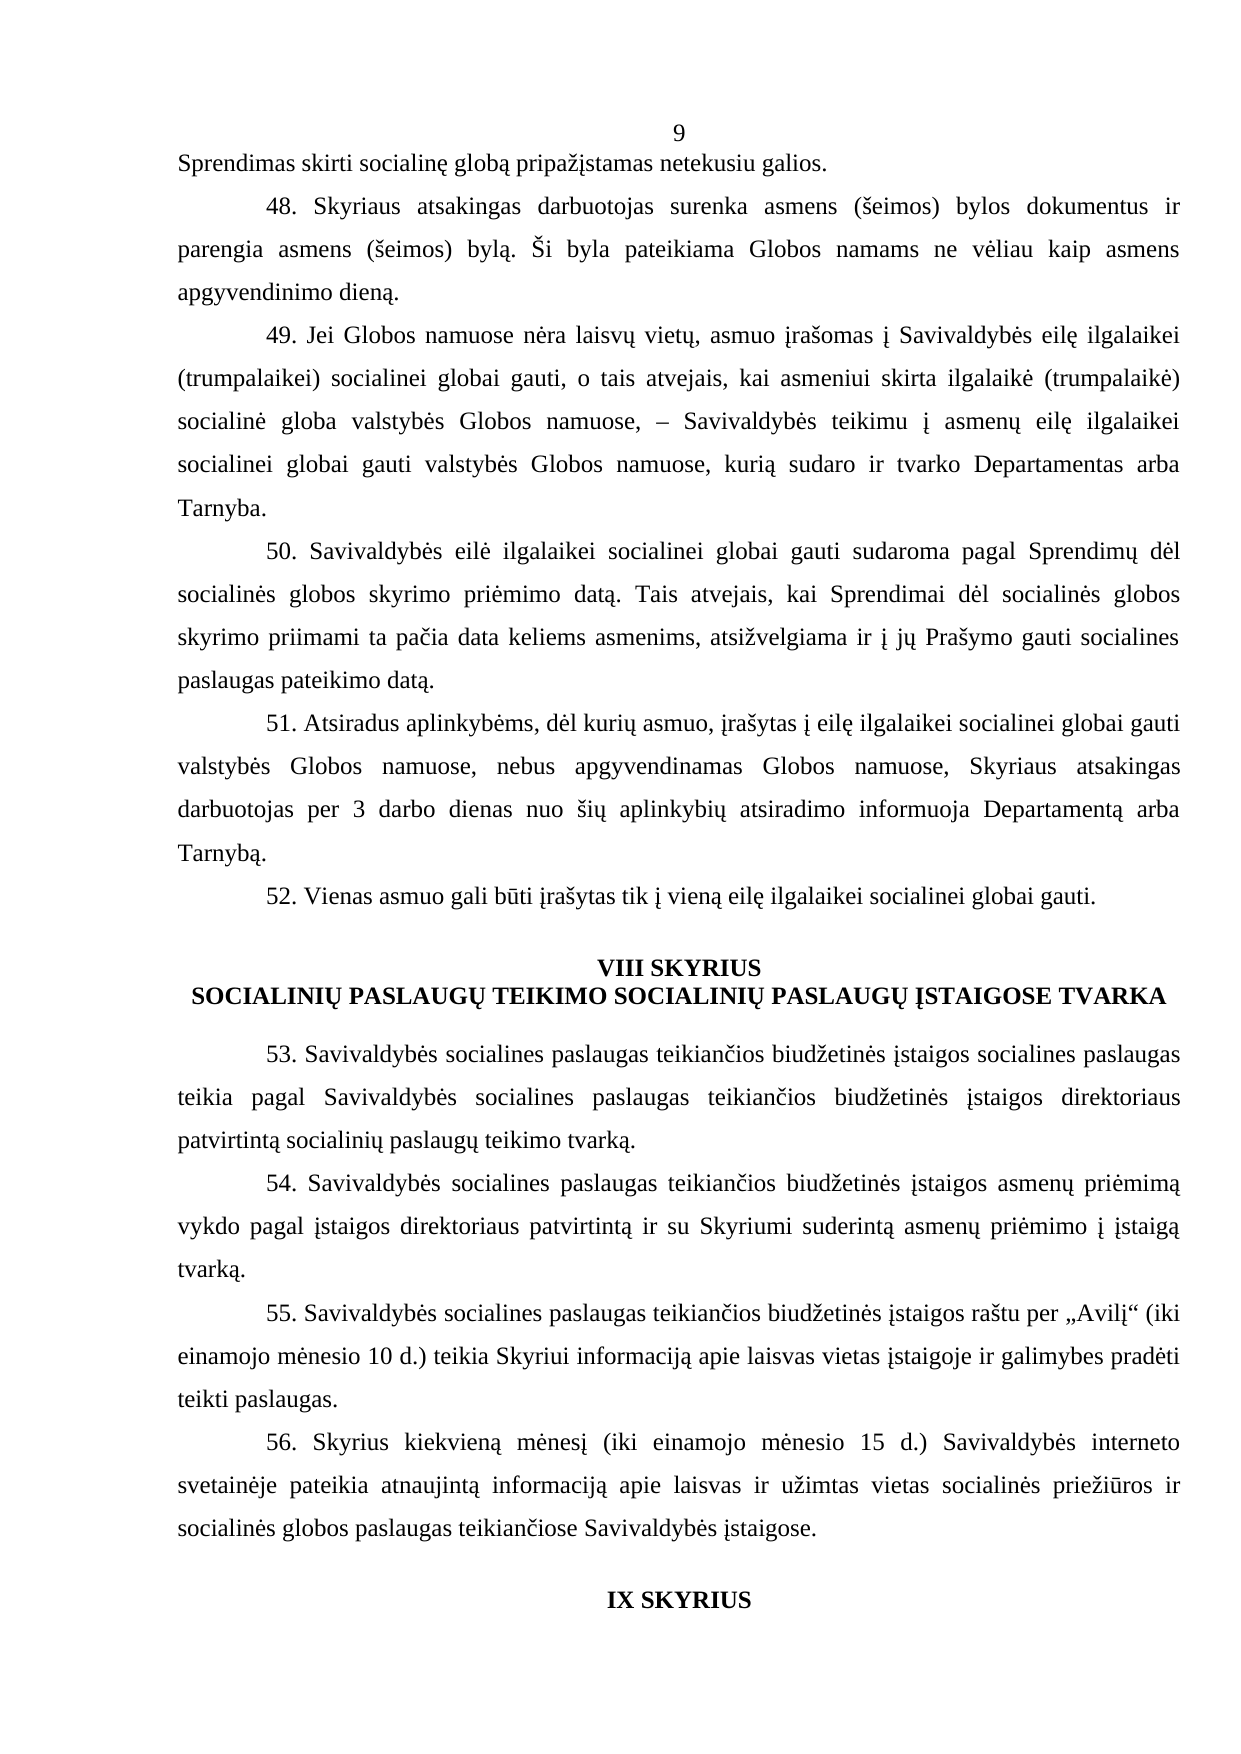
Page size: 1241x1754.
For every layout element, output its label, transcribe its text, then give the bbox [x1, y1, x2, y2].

text Sprendimas skirti socialinę globą pripažįstamas netekusiu galios. [177, 148, 1181, 176]
text SOCIALINIŲ PASLAUGŲ TEIKIMO SOCIALINIŲ PASLAUGŲ ĮSTAIGOSE TVARKA [177, 981, 1181, 1010]
text 55. Savivaldybės socialines paslaugas teikiančios biudžetinės įstaigos raštu per „Avilį“ (iki einamojo mėnesio 10 d.) teikia Skyriui informaciją apie laisvas vietas įstaigoje ir galimybes pradėti teikti paslaugas. [177, 1298, 1181, 1413]
text 49. Jei Globos namuose nėra laisvų vietų, asmuo įrašomas į Savivaldybės eilę ilgalaikei (trumpalaikei) socialinei globai gauti, o tais atvejais, kai asmeniui skirta ilgalaikė (trumpalaikė) socialinė globa valstybės Globos namuose, – Savivaldybės teikimu į asmenų eilę ilgalaikei socialinei globai gauti valstybės Globos namuose, kurią sudaro ir tvarko Departamentas arba Tarnyba. [177, 320, 1181, 521]
text 48. Skyriaus atsakingas darbuotojas surenka asmens (šeimos) bylos dokumentus ir parengia asmens (šeimos) bylą. Ši byla pateikiama Globos namams ne vėliau kaip asmens apgyvendinimo dieną. [177, 191, 1181, 306]
text VIII SKYRIUS [177, 953, 1181, 981]
text 52. Vienas asmuo gali būti įrašytas tik į vieną eilę ilgalaikei socialinei globai gauti. [177, 881, 1181, 909]
text 54. Savivaldybės socialines paslaugas teikiančios biudžetinės įstaigos asmenų priėmimą vykdo pagal įstaigos direktoriaus patvirtintą ir su Skyriumi suderintą asmenų priėmimo į įstaigą tvarką. [177, 1168, 1181, 1283]
text 51. Atsiradus aplinkybėms, dėl kurių asmuo, įrašytas į eilę ilgalaikei socialinei globai gauti valstybės Globos namuose, nebus apgyvendinamas Globos namuose, Skyriaus atsakingas darbuotojas per 3 darbo dienas nuo šių aplinkybių atsiradimo informuoja Departamentą arba Tarnybą. [177, 708, 1181, 866]
text IX SKYRIUS [177, 1585, 1181, 1614]
text 50. Savivaldybės eilė ilgalaikei socialinei globai gauti sudaroma pagal Sprendimų dėl socialinės globos skyrimo priėmimo datą. Tais atvejais, kai Sprendimai dėl socialinės globos skyrimo priimami ta pačia data keliems asmenims, atsižvelgiama ir į jų Prašymo gauti socialines paslaugas pateikimo datą. [177, 536, 1181, 694]
text 56. Skyrius kiekvieną mėnesį (iki einamojo mėnesio 15 d.) Savivaldybės interneto svetainėje pateikia atnaujintą informaciją apie laisvas ir užimtas vietas socialinės priežiūros ir socialinės globos paslaugas teikiančiose Savivaldybės įstaigose. [177, 1427, 1181, 1542]
text 53. Savivaldybės socialines paslaugas teikiančios biudžetinės įstaigos socialines paslaugas teikia pagal Savivaldybės socialines paslaugas teikiančios biudžetinės įstaigos direktoriaus patvirtintą socialinių paslaugų teikimo tvarką. [177, 1039, 1181, 1154]
